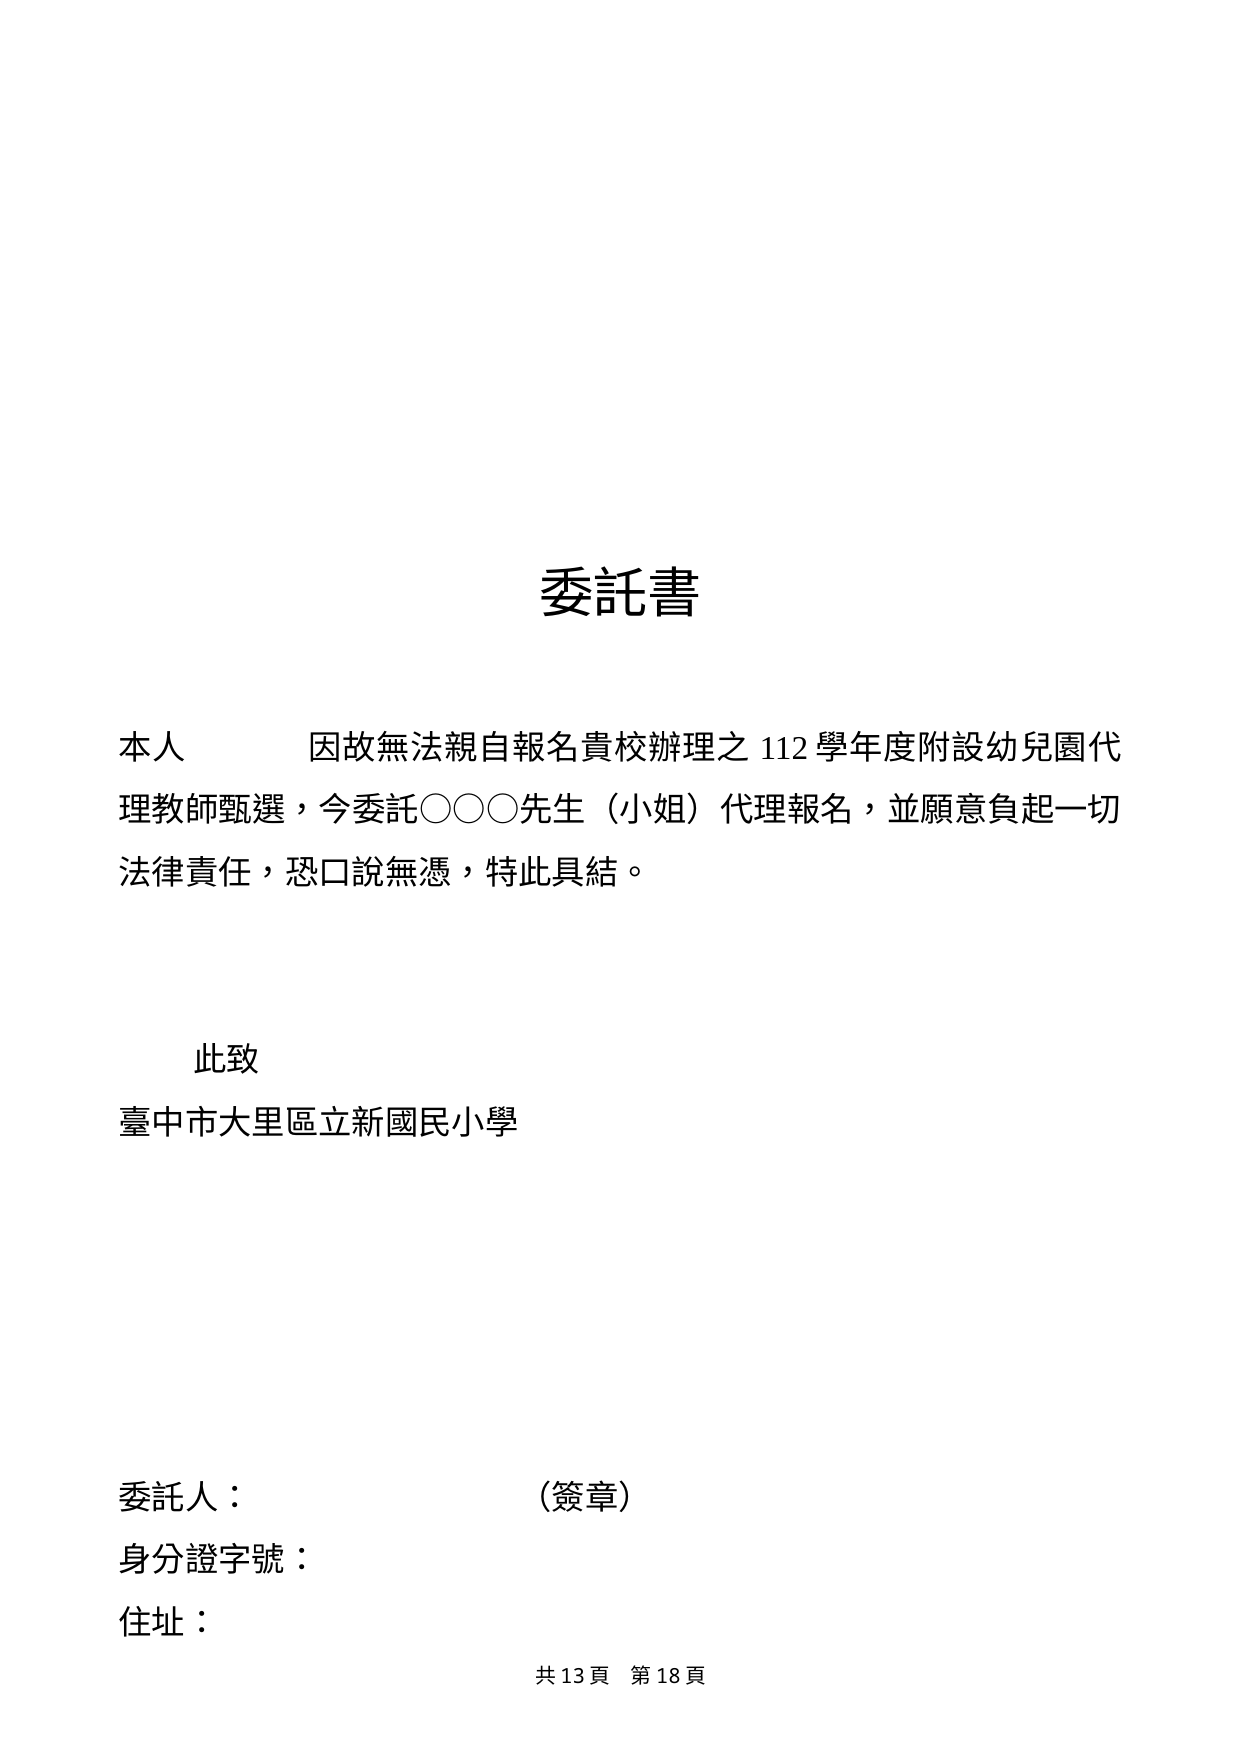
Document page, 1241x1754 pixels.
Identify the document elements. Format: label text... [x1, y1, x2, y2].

text 臺中市大里區立新國民小學 [118, 1078, 1122, 1141]
text 委託書 [118, 516, 1122, 641]
text 住址： [118, 1578, 1122, 1641]
text 委託人： （簽章） [118, 1453, 1122, 1516]
text 身分證字號： [118, 1516, 1122, 1578]
text 此致 [118, 1016, 1122, 1078]
text 本人 因故無法親自報名貴校辦理之112學年度附設幼兒園代理教師甄選，今委託○○○先生（小姐）代理報名，並願意負起一切法律責任，恐口說無憑，特此具結。 [118, 703, 1122, 891]
